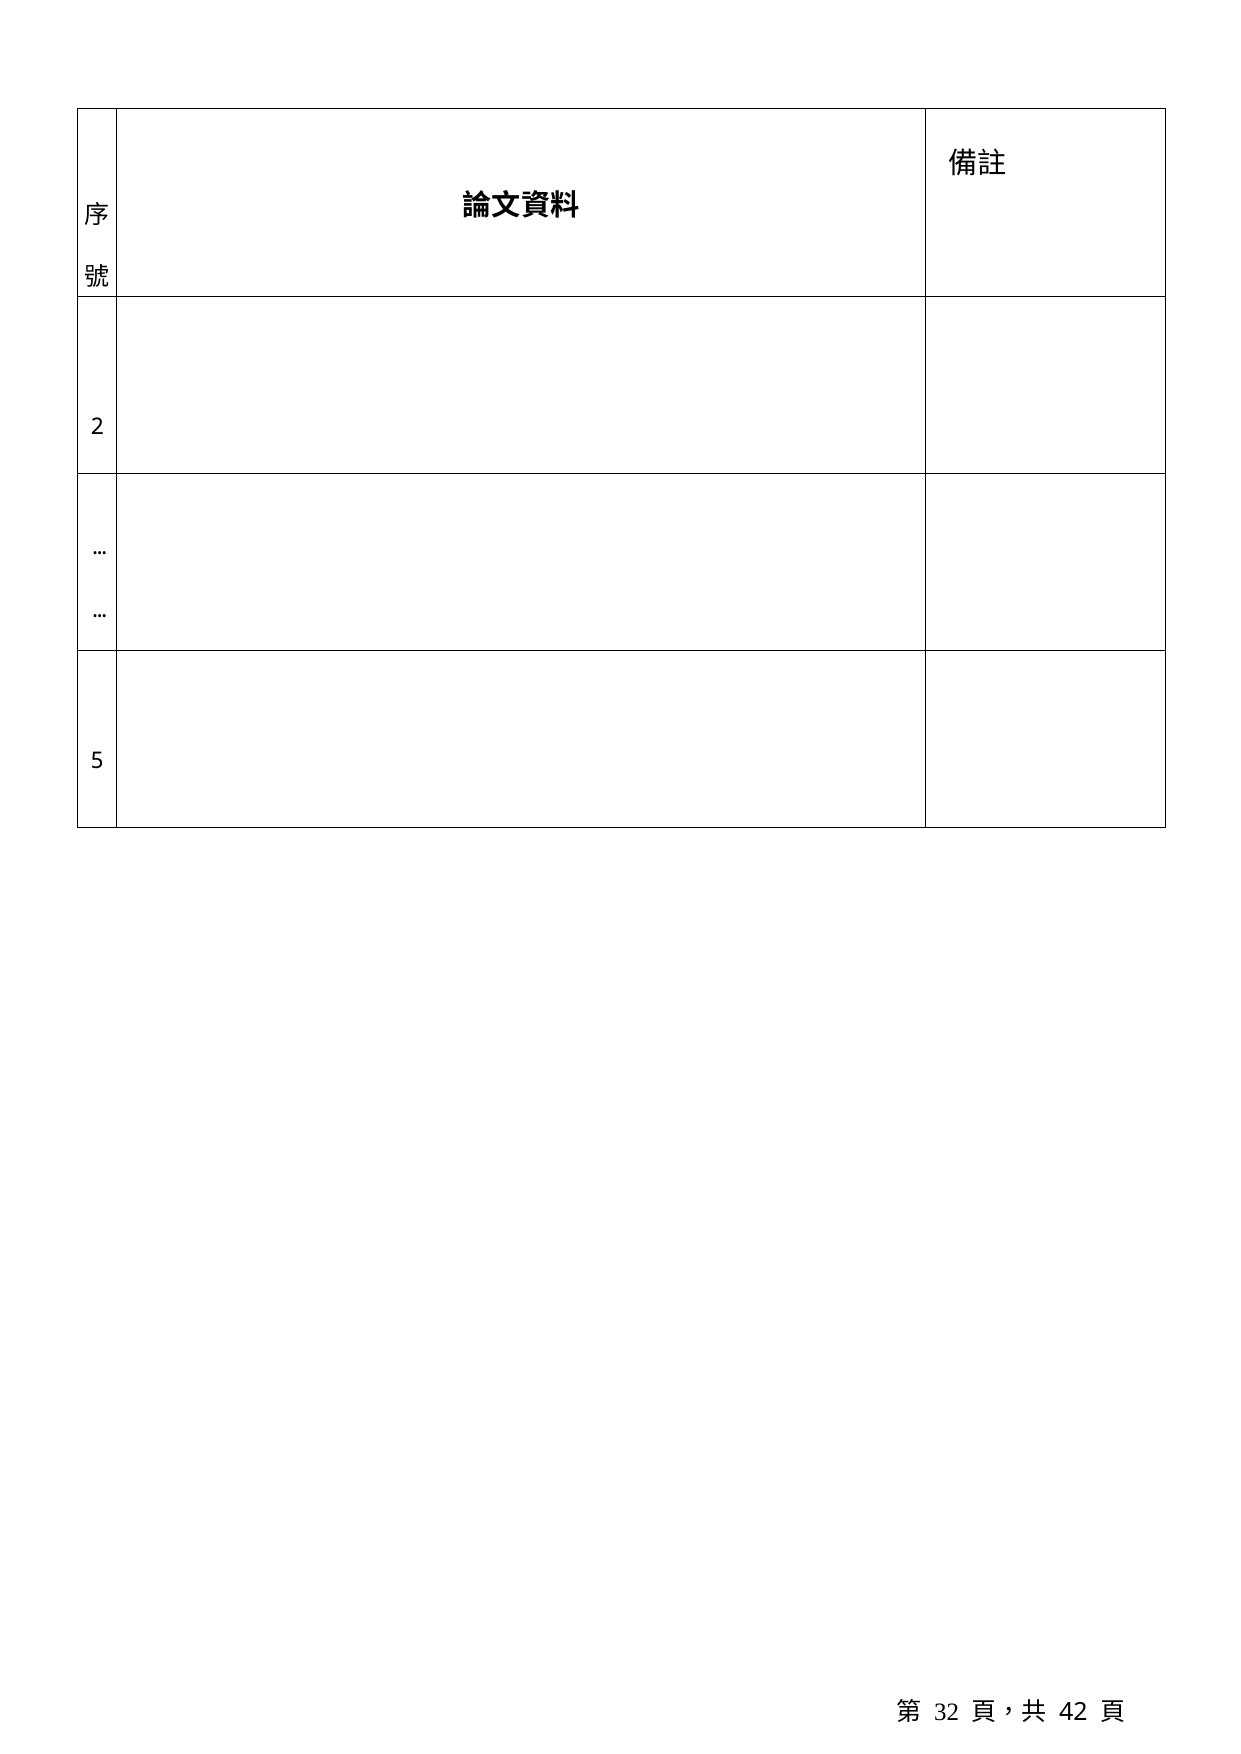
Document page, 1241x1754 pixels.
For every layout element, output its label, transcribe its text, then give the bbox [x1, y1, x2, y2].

table_cell 5 [78, 651, 116, 827]
table_cell 2 [78, 297, 116, 473]
table_cell [117, 474, 925, 650]
table_cell [926, 474, 1165, 650]
table_header 序號 [78, 109, 116, 296]
table_cell [926, 297, 1165, 473]
table_cell [117, 651, 925, 827]
table_cell …… [78, 474, 116, 650]
table_cell [926, 651, 1165, 827]
table_header 備註 [926, 109, 1165, 296]
table_cell [117, 297, 925, 473]
table_header 論文資料 [117, 109, 925, 296]
